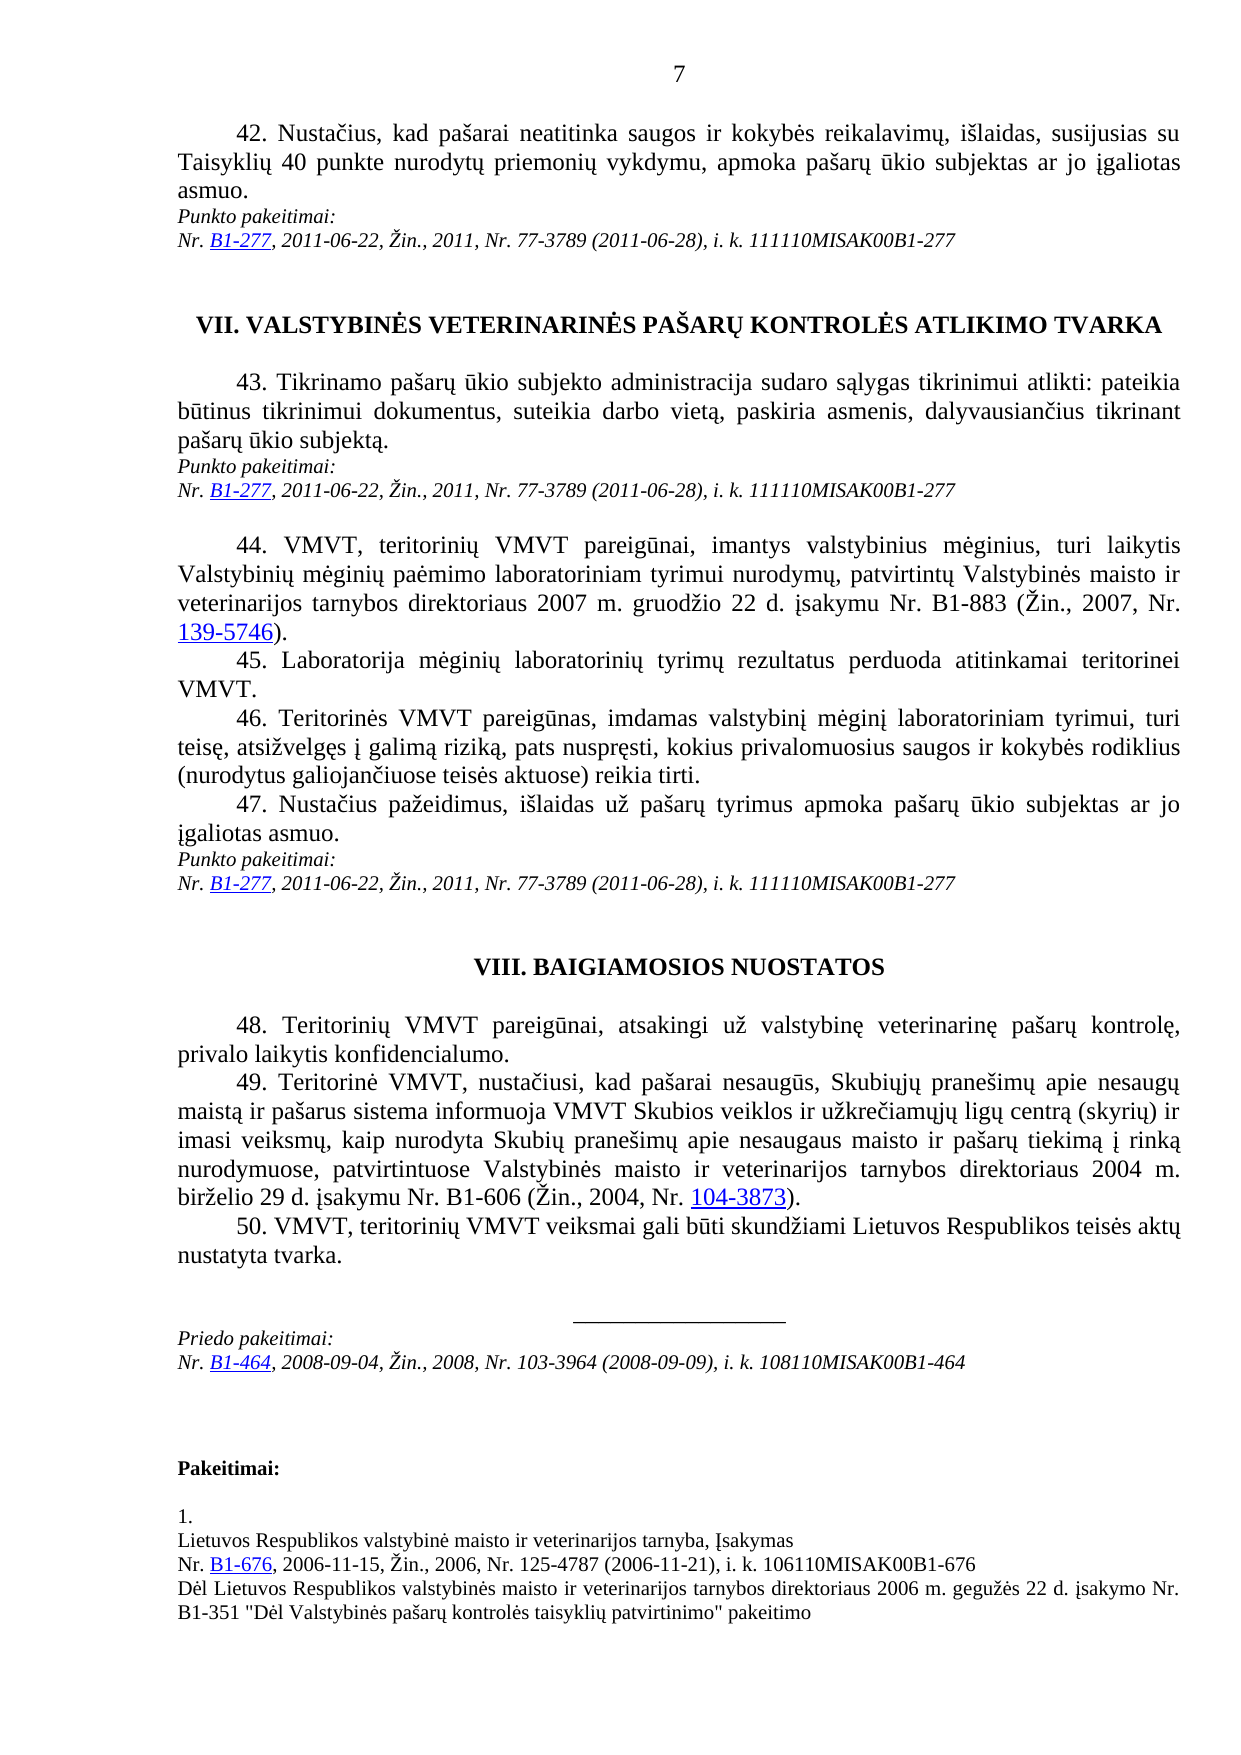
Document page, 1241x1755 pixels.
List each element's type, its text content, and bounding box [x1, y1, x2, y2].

text 46. Teritorinės VMVT pareigūnas, imdamas valstybinį mėginį laboratoriniam tyrimui, turi teisę, atsižvelgęs į galimą riziką, pats nuspręsti, kokius privalomuosius saugos ir kokybės rodiklius (nurodytus galiojančiuose teisės aktuose) reikia tirti. [177, 703, 1181, 789]
text VII. VALSTYBINĖS VETERINARINĖS PAŠARŲ KONTROLĖS ATLIKIMO TVARKA [177, 310, 1181, 339]
text Pakeitimai: [177, 1456, 1181, 1480]
text Punkto pakeitimai: [177, 454, 1181, 478]
text Nr. B1-464, 2008-09-04, Žin., 2008, Nr. 103-3964 (2008-09-09), i. k. 108110MISAK00B1-464 [177, 1350, 1181, 1374]
text Nr. B1-676, 2006-11-15, Žin., 2006, Nr. 125-4787 (2006-11-21), i. k. 106110MISAK00B1-676 [177, 1552, 1181, 1576]
text 50. VMVT, teritorinių VMVT veiksmai gali būti skundžiami Lietuvos Respublikos teisės aktų nustatyta tvarka. [177, 1211, 1181, 1269]
text _________________ [177, 1297, 1181, 1326]
text 45. Laboratorija mėginių laboratorinių tyrimų rezultatus perduoda atitinkamai teritorinei VMVT. [177, 646, 1181, 703]
text 43. Tikrinamo pašarų ūkio subjekto administracija sudaro sąlygas tikrinimui atlikti: pateikia būtinus tikrinimui dokumentus, suteikia darbo vietą, paskiria asmenis, dalyvausiančius tikrinant pašarų ūkio subjektą. [177, 367, 1181, 454]
text Nr. B1-277, 2011-06-22, Žin., 2011, Nr. 77-3789 (2011-06-28), i. k. 111110MISAK00B1-277 [177, 478, 1181, 502]
text 1. [177, 1504, 1181, 1528]
text 49. Teritorinė VMVT, nustačiusi, kad pašarai nesaugūs, Skubiųjų pranešimų apie nesaugų maistą ir pašarus sistema informuoja VMVT Skubios veiklos ir užkrečiamųjų ligų centrą (skyrių) ir imasi veiksmų, kaip nurodyta Skubių pranešimų apie nesaugaus maisto ir pašarų tiekimą į rinką nurodymuose, patvirtintuose Valstybinės maisto ir veterinarijos tarnybos direktoriaus 2004 m. birželio 29 d. įsakymu Nr. B1-606 (Žin., 2004, Nr. 104-3873). [177, 1067, 1181, 1211]
text Lietuvos Respublikos valstybinė maisto ir veterinarijos tarnyba, Įsakymas [177, 1528, 1181, 1552]
text Nr. B1-277, 2011-06-22, Žin., 2011, Nr. 77-3789 (2011-06-28), i. k. 111110MISAK00B1-277 [177, 228, 1181, 252]
text VIII. BAIGIAMOSIOS NUOSTATOS [177, 952, 1181, 981]
text 42. Nustačius, kad pašarai neatitinka saugos ir kokybės reikalavimų, išlaidas, susijusias su Taisyklių 40 punkte nurodytų priemonių vykdymu, apmoka pašarų ūkio subjektas ar jo įgaliotas asmuo. [177, 118, 1181, 204]
text 47. Nustačius pažeidimus, išlaidas už pašarų tyrimus apmoka pašarų ūkio subjektas ar jo įgaliotas asmuo. [177, 789, 1181, 847]
text 44. VMVT, teritorinių VMVT pareigūnai, imantys valstybinius mėginius, turi laikytis Valstybinių mėginių paėmimo laboratoriniam tyrimui nurodymų, patvirtintų Valstybinės maisto ir veterinarijos tarnybos direktoriaus 2007 m. gruodžio 22 d. įsakymu Nr. B1-883 (Žin., 2007, Nr. 139-5746). [177, 531, 1181, 646]
text Dėl Lietuvos Respublikos valstybinės maisto ir veterinarijos tarnybos direktoriaus 2006 m. gegužės 22 d. įsakymo Nr. B1-351 "Dėl Valstybinės pašarų kontrolės taisyklių patvirtinimo" pakeitimo [177, 1576, 1181, 1624]
text Punkto pakeitimai: [177, 847, 1181, 871]
text 48. Teritorinių VMVT pareigūnai, atsakingi už valstybinę veterinarinę pašarų kontrolę, privalo laikytis konfidencialumo. [177, 1010, 1181, 1067]
text Nr. B1-277, 2011-06-22, Žin., 2011, Nr. 77-3789 (2011-06-28), i. k. 111110MISAK00B1-277 [177, 871, 1181, 895]
text Priedo pakeitimai: [177, 1326, 1181, 1350]
text Punkto pakeitimai: [177, 204, 1181, 228]
